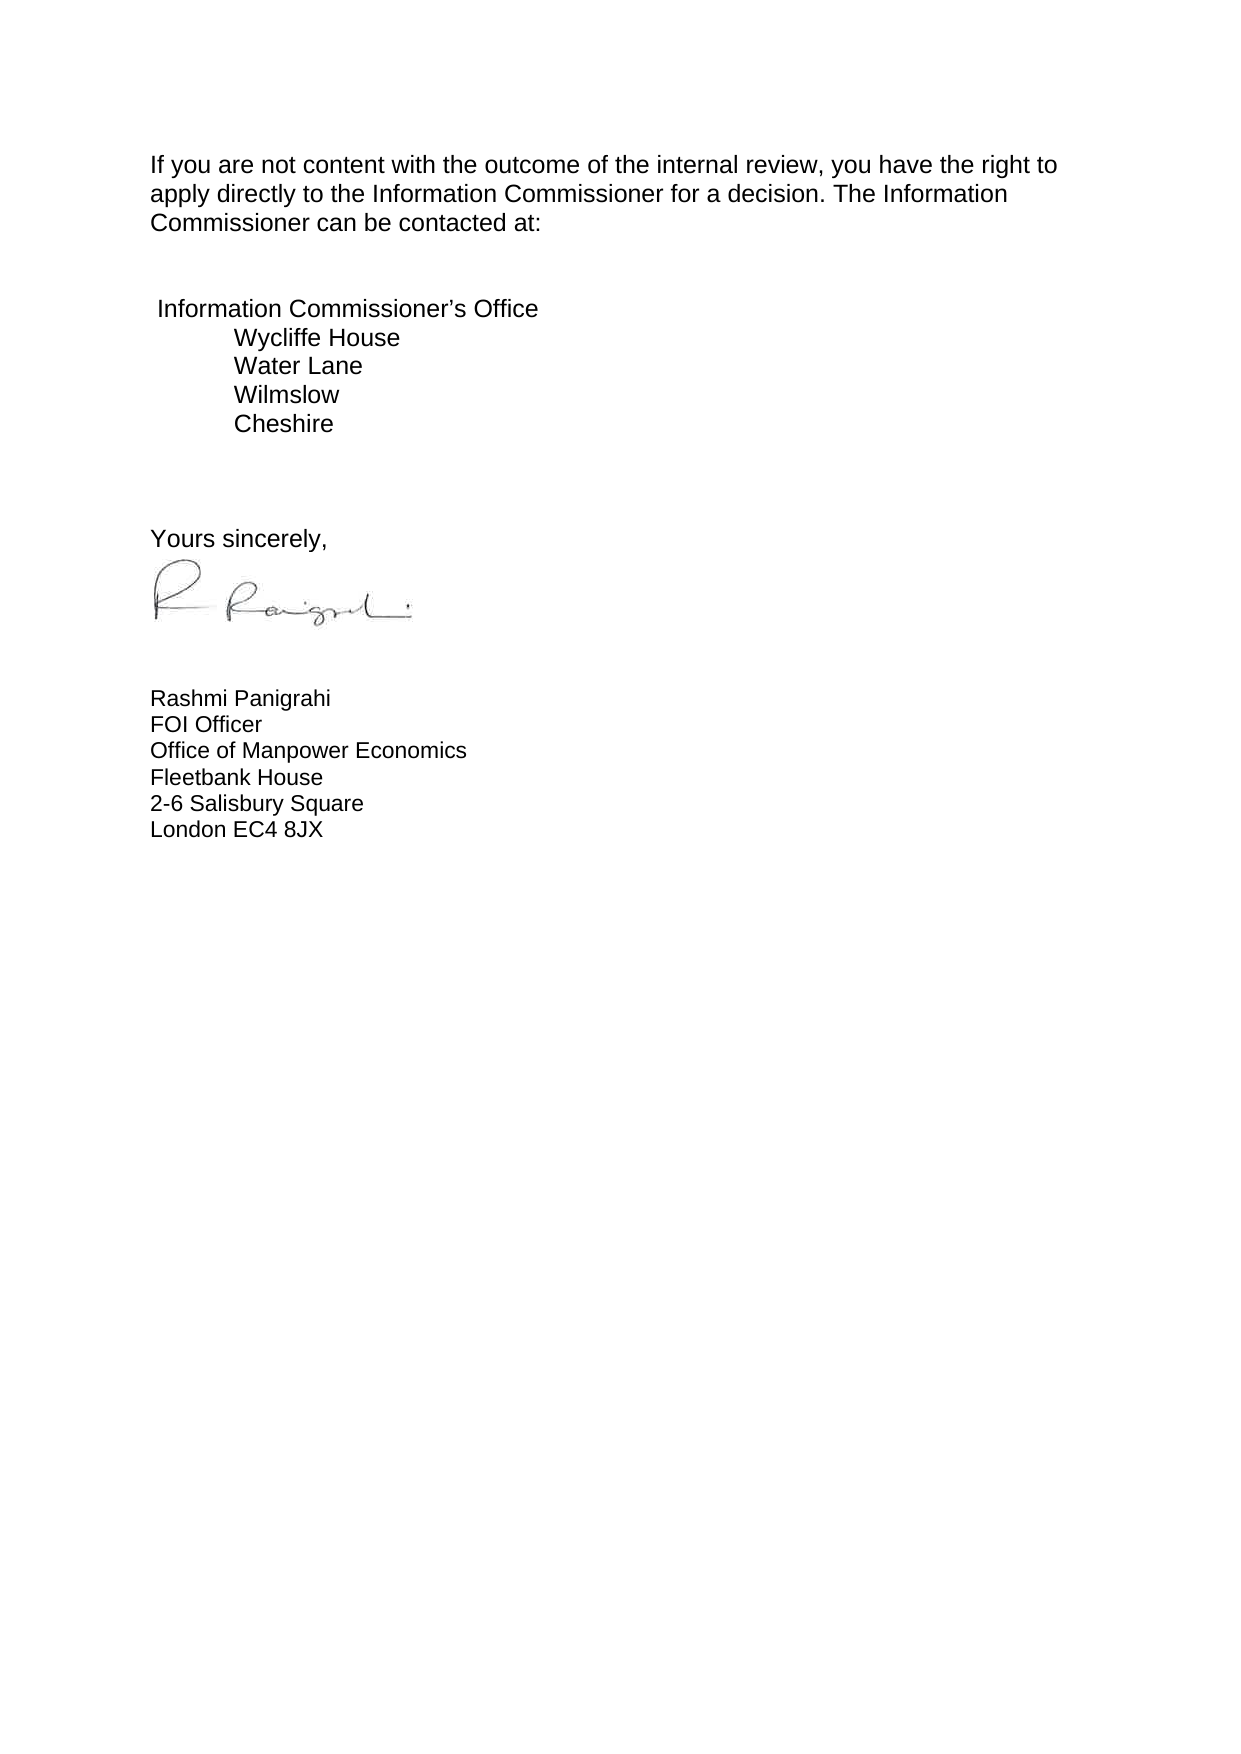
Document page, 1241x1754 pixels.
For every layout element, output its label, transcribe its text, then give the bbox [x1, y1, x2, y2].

text Wycliffe House [150, 322, 1090, 351]
text Wilmslow [150, 380, 1090, 409]
text Water Lane [150, 351, 1090, 380]
text Yours sincerely, [150, 524, 1090, 552]
text Fleetbank House [150, 764, 1090, 790]
text If you are not content with the outcome of the internal review, you have the right to apply directly to the Information Commissioner for a decision. The Information Commissioner can be contacted at: [150, 150, 1090, 236]
text Rashmi Panigrahi [150, 684, 1090, 711]
text Office of Manpower Economics [150, 737, 1090, 764]
text Cheshire [150, 409, 1090, 437]
text Information Commissioner’s Office [150, 294, 1090, 322]
text 2-6 Salisbury Square [150, 790, 1090, 816]
text FOI Officer [150, 711, 1090, 737]
text London EC4 8JX [150, 816, 1090, 843]
